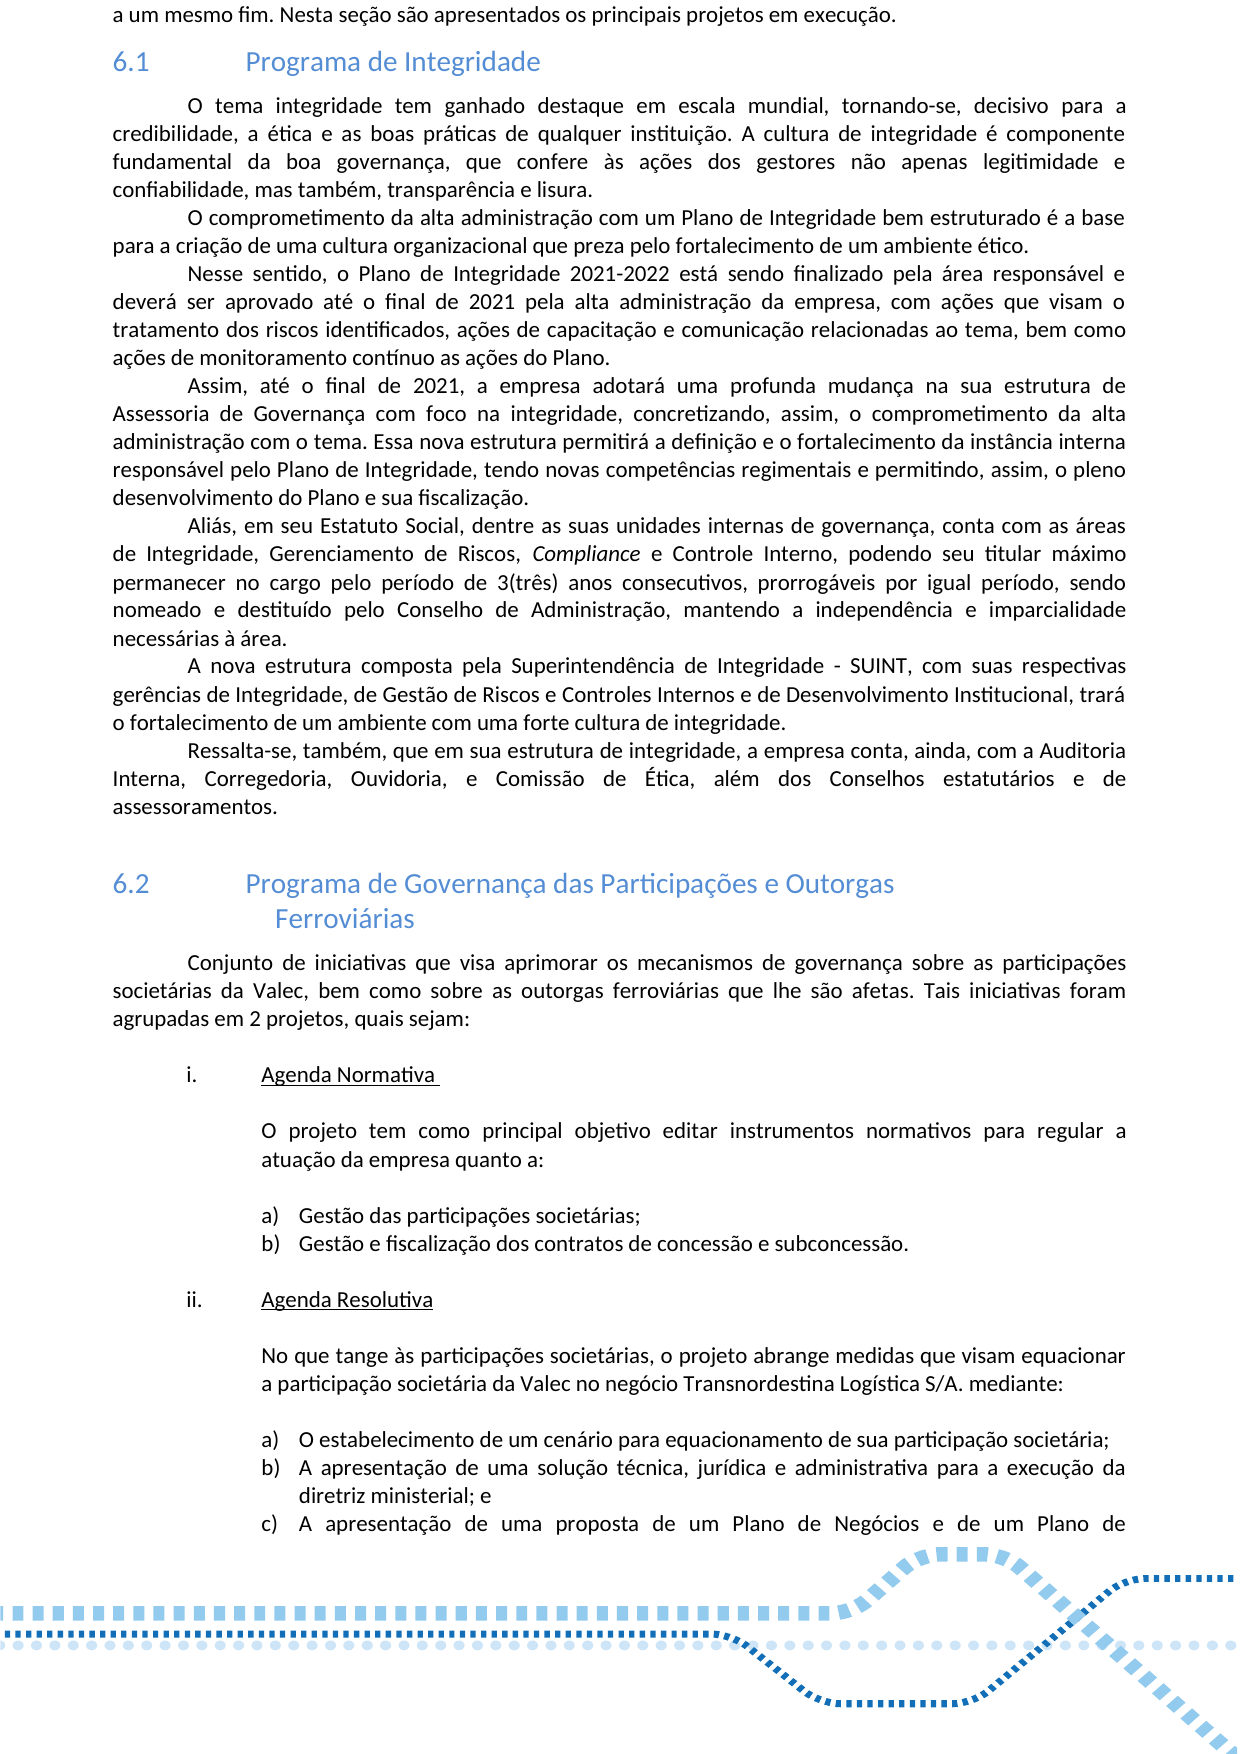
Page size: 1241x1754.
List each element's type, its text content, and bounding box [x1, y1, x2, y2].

list Gestão das participações societárias; [261, 1201, 1128, 1229]
list O estabelecimento de um cenário para equacionamento de sua participação societária; [261, 1425, 1128, 1453]
list A apresentação de uma solução técnica, jurídica e administrativa para a execução da diretriz ministerial; e [261, 1453, 1128, 1509]
text Nesse sentido, o Plano de Integridade 2021-2022 está sendo finalizado pela área responsável e deverá ser aprovado até o final de 2021 pela alta administração da empresa, com ações que visam o tratamento dos riscos identificados, ações de capacitação e comunicação relacionadas ao tema, bem como ações de monitoramento contínuo as ações do Plano. [112, 259, 1128, 371]
text O comprometimento da alta administração com um Plano de Integridade bem estruturado é a base para a criação de uma cultura organizacional que preza pelo fortalecimento de um ambiente ético. [112, 203, 1128, 259]
text A nova estrutura composta pela Superintendência de Integridade - SUINT, com suas respectivas gerências de Integridade, de Gestão de Riscos e Controles Internos e de Desenvolvimento Institucional, trará o fortalecimento de um ambiente com uma forte cultura de integridade. [112, 652, 1128, 736]
text O tema integridade tem ganhado destaque em escala mundial, tornando-se, decisivo para a credibilidade, a ética e as boas práticas de qualquer instituição. A cultura de integridade é componente fundamental da boa governança, que confere às ações dos gestores não apenas legitimidade e confiabilidade, mas também, transparência e lisura. [112, 91, 1128, 203]
text Aliás, em seu Estatuto Social, dentre as suas unidades internas de governança, conta com as áreas de Integridade, Gerenciamento de Riscos, Compliance e Controle Interno, podendo seu titular máximo permanecer no cargo pelo período de 3(três) anos consecutivos, prorrogáveis por igual período, sendo nomeado e destituído pelo Conselho de Administração, mantendo a independência e imparcialidade necessárias à área. [112, 512, 1128, 652]
list A apresentação de uma proposta de um Plano de Negócios e de um Plano de [261, 1509, 1128, 1537]
list No que tange às participações societárias, o projeto abrange medidas que visam equacionar a participação societária da Valec no negócio Transnordestina Logística S/A. mediante: [261, 1341, 1128, 1397]
text a um mesmo fim. Nesta seção são apresentados os principais projetos em execução. [112, 0, 1128, 28]
list Agenda Resolutiva [186, 1285, 1128, 1313]
subtitle Programa de Governança das Participações e Outorgas Ferroviárias [112, 865, 997, 936]
list Gestão e fiscalização dos contratos de concessão e subconcessão. [261, 1229, 1128, 1257]
text Ressalta-se, também, que em sua estrutura de integridade, a empresa conta, ainda, com a Auditoria Interna, Corregedoria, Ouvidoria, e Comissão de Ética, além dos Conselhos estatutários e de assessoramentos. [112, 736, 1128, 820]
text Assim, até o final de 2021, a empresa adotará uma profunda mudança na sua estrutura de Assessoria de Governança com foco na integridade, concretizando, assim, o comprometimento da alta administração com o tema. Essa nova estrutura permitirá a definição e o fortalecimento da instância interna responsável pelo Plano de Integridade, tendo novas competências regimentais e permitindo, assim, o pleno desenvolvimento do Plano e sua fiscalização. [112, 371, 1128, 512]
subtitle Programa de Integridade [112, 43, 997, 79]
text Conjunto de iniciativas que visa aprimorar os mecanismos de governança sobre as participações societárias da Valec, bem como sobre as outorgas ferroviárias que lhe são afetas. Tais iniciativas foram agrupadas em 2 projetos, quais sejam: [112, 948, 1128, 1033]
list Agenda Normativa [186, 1061, 1128, 1089]
list O projeto tem como principal objetivo editar instrumentos normativos para regular a atuação da empresa quanto a: [261, 1117, 1128, 1173]
